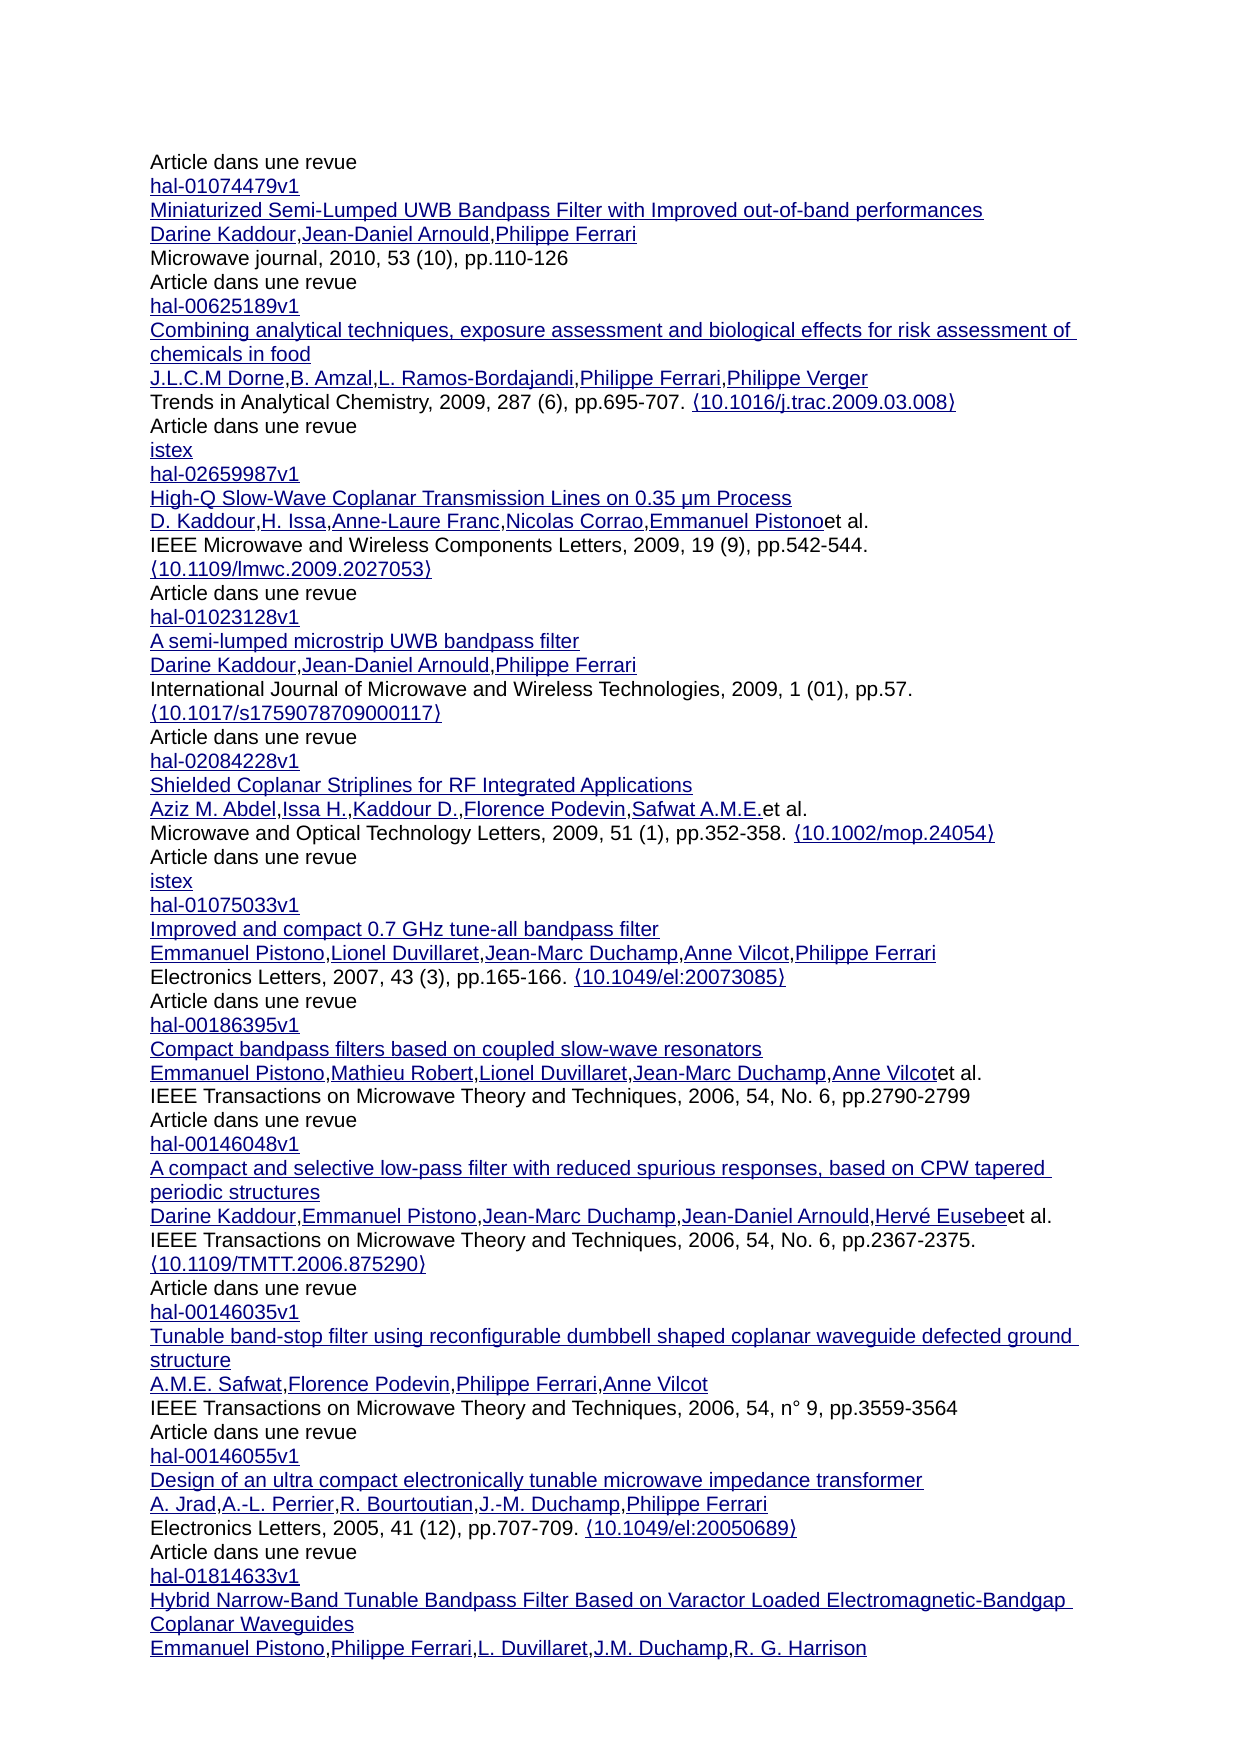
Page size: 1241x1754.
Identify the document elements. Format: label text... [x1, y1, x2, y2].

table_cell Combining analytical techniques, exposure assessment and biological effects for risk assessment of chemicals in food J.L.C.M Dorne,B. Amzal,L. Ramos-Bordajandi,Philippe Ferrari,Philippe Verger Trends in Analytical Chemistry, 2009, 287 (6), pp.695-707. ⟨10.1016/j.trac.2009.03.008⟩ Article dans une revue istex hal-02659987v1 [150, 318, 1090, 485]
table_cell Hybrid Narrow-Band Tunable Bandpass Filter Based on Varactor Loaded Electromagnetic-Bandgap Coplanar Waveguides Emmanuel Pistono,Philippe Ferrari,L. Duvillaret,J.M. Duchamp,R. G. Harrison [150, 1588, 1090, 1659]
table_cell High-Q Slow-Wave Coplanar Transmission Lines on 0.35 μm Process D. Kaddour,H. Issa,Anne-Laure Franc,Nicolas Corrao,Emmanuel Pistonoet al. IEEE Microwave and Wireless Components Letters, 2009, 19 (9), pp.542-544. ⟨10.1109/lmwc.2009.2027053⟩ Article dans une revue hal-01023128v1 [150, 485, 1090, 629]
table_cell Improved and compact 0.7 GHz tune-all bandpass filter Emmanuel Pistono,Lionel Duvillaret,Jean-Marc Duchamp,Anne Vilcot,Philippe Ferrari Electronics Letters, 2007, 43 (3), pp.165-166. ⟨10.1049/el:20073085⟩ Article dans une revue hal-00186395v1 [150, 917, 1090, 1036]
table_cell Design of an ultra compact electronically tunable microwave impedance transformer A. Jrad,A.-L. Perrier,R. Bourtoutian,J.-M. Duchamp,Philippe Ferrari Electronics Letters, 2005, 41 (12), pp.707-709. ⟨10.1049/el:20050689⟩ Article dans une revue hal-01814633v1 [150, 1468, 1090, 1587]
table_cell Article dans une revue hal-01074479v1 [150, 150, 1090, 198]
table_cell Shielded Coplanar Striplines for RF Integrated Applications Aziz M. Abdel,Issa H.,Kaddour D.,Florence Podevin,Safwat A.M.E.et al. Microwave and Optical Technology Letters, 2009, 51 (1), pp.352-358. ⟨10.1002/mop.24054⟩ Article dans une revue istex hal-01075033v1 [150, 773, 1090, 917]
table_cell Compact bandpass filters based on coupled slow-wave resonators Emmanuel Pistono,Mathieu Robert,Lionel Duvillaret,Jean-Marc Duchamp,Anne Vilcotet al. IEEE Transactions on Microwave Theory and Techniques, 2006, 54, No. 6, pp.2790-2799 Article dans une revue hal-00146048v1 [150, 1036, 1090, 1156]
table_cell Miniaturized Semi-Lumped UWB Bandpass Filter with Improved out-of-band performances Darine Kaddour,Jean-Daniel Arnould,Philippe Ferrari Microwave journal, 2010, 53 (10), pp.110-126 Article dans une revue hal-00625189v1 [150, 198, 1090, 318]
table_cell A compact and selective low-pass filter with reduced spurious responses, based on CPW tapered periodic structures Darine Kaddour,Emmanuel Pistono,Jean-Marc Duchamp,Jean-Daniel Arnould,Hervé Eusebeet al. IEEE Transactions on Microwave Theory and Techniques, 2006, 54, No. 6, pp.2367-2375. ⟨10.1109/TMTT.2006.875290⟩ Article dans une revue hal-00146035v1 [150, 1156, 1090, 1324]
table_cell Tunable band-stop filter using reconfigurable dumbbell shaped coplanar waveguide defected ground structure A.M.E. Safwat,Florence Podevin,Philippe Ferrari,Anne Vilcot IEEE Transactions on Microwave Theory and Techniques, 2006, 54, n° 9, pp.3559-3564 Article dans une revue hal-00146055v1 [150, 1324, 1090, 1468]
table_cell A semi-lumped microstrip UWB bandpass filter Darine Kaddour,Jean-Daniel Arnould,Philippe Ferrari International Journal of Microwave and Wireless Technologies, 2009, 1 (01), pp.57. ⟨10.1017/s1759078709000117⟩ Article dans une revue hal-02084228v1 [150, 629, 1090, 773]
